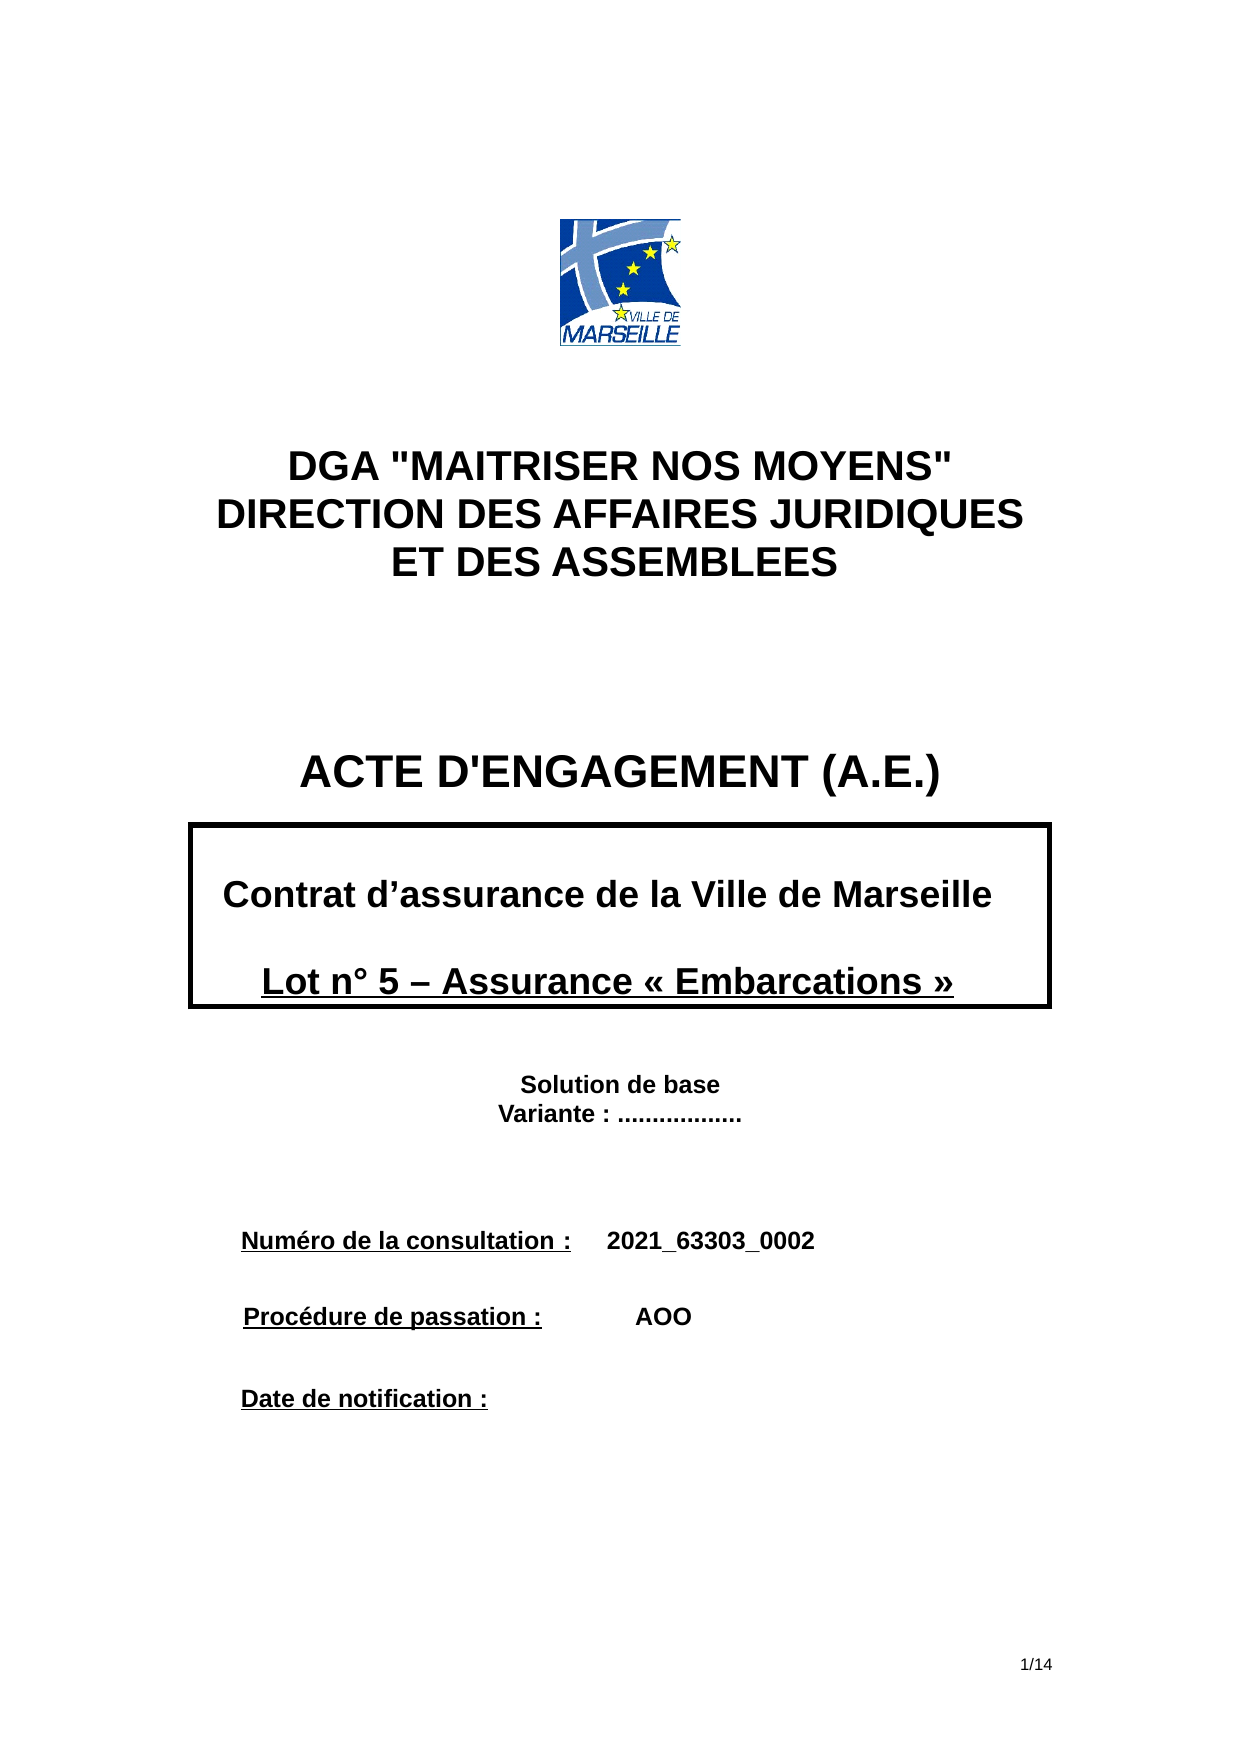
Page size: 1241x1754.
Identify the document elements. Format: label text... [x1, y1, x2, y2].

text Lot n° 5 – Assurance « Embarcations » [193, 952, 1047, 1004]
text Variante : .................. [188, 1099, 1052, 1127]
text ACTE D'ENGAGEMENT (A.E.) [188, 744, 1052, 797]
text Numéro de la consultation : 2021_63303_0002 [241, 1226, 1052, 1254]
text Procédure de passation : AOO [243, 1302, 1052, 1331]
text DGA "MAITRISER NOS MOYENS" [188, 441, 1052, 489]
text DIRECTION DES AFFAIRES JURIDIQUES ET DES ASSEMBLEES [188, 489, 1052, 585]
text Date de notification : [241, 1384, 1052, 1412]
text Solution de base [188, 1070, 1052, 1099]
text Contrat d’assurance de la Ville de Marseille [193, 865, 1047, 916]
